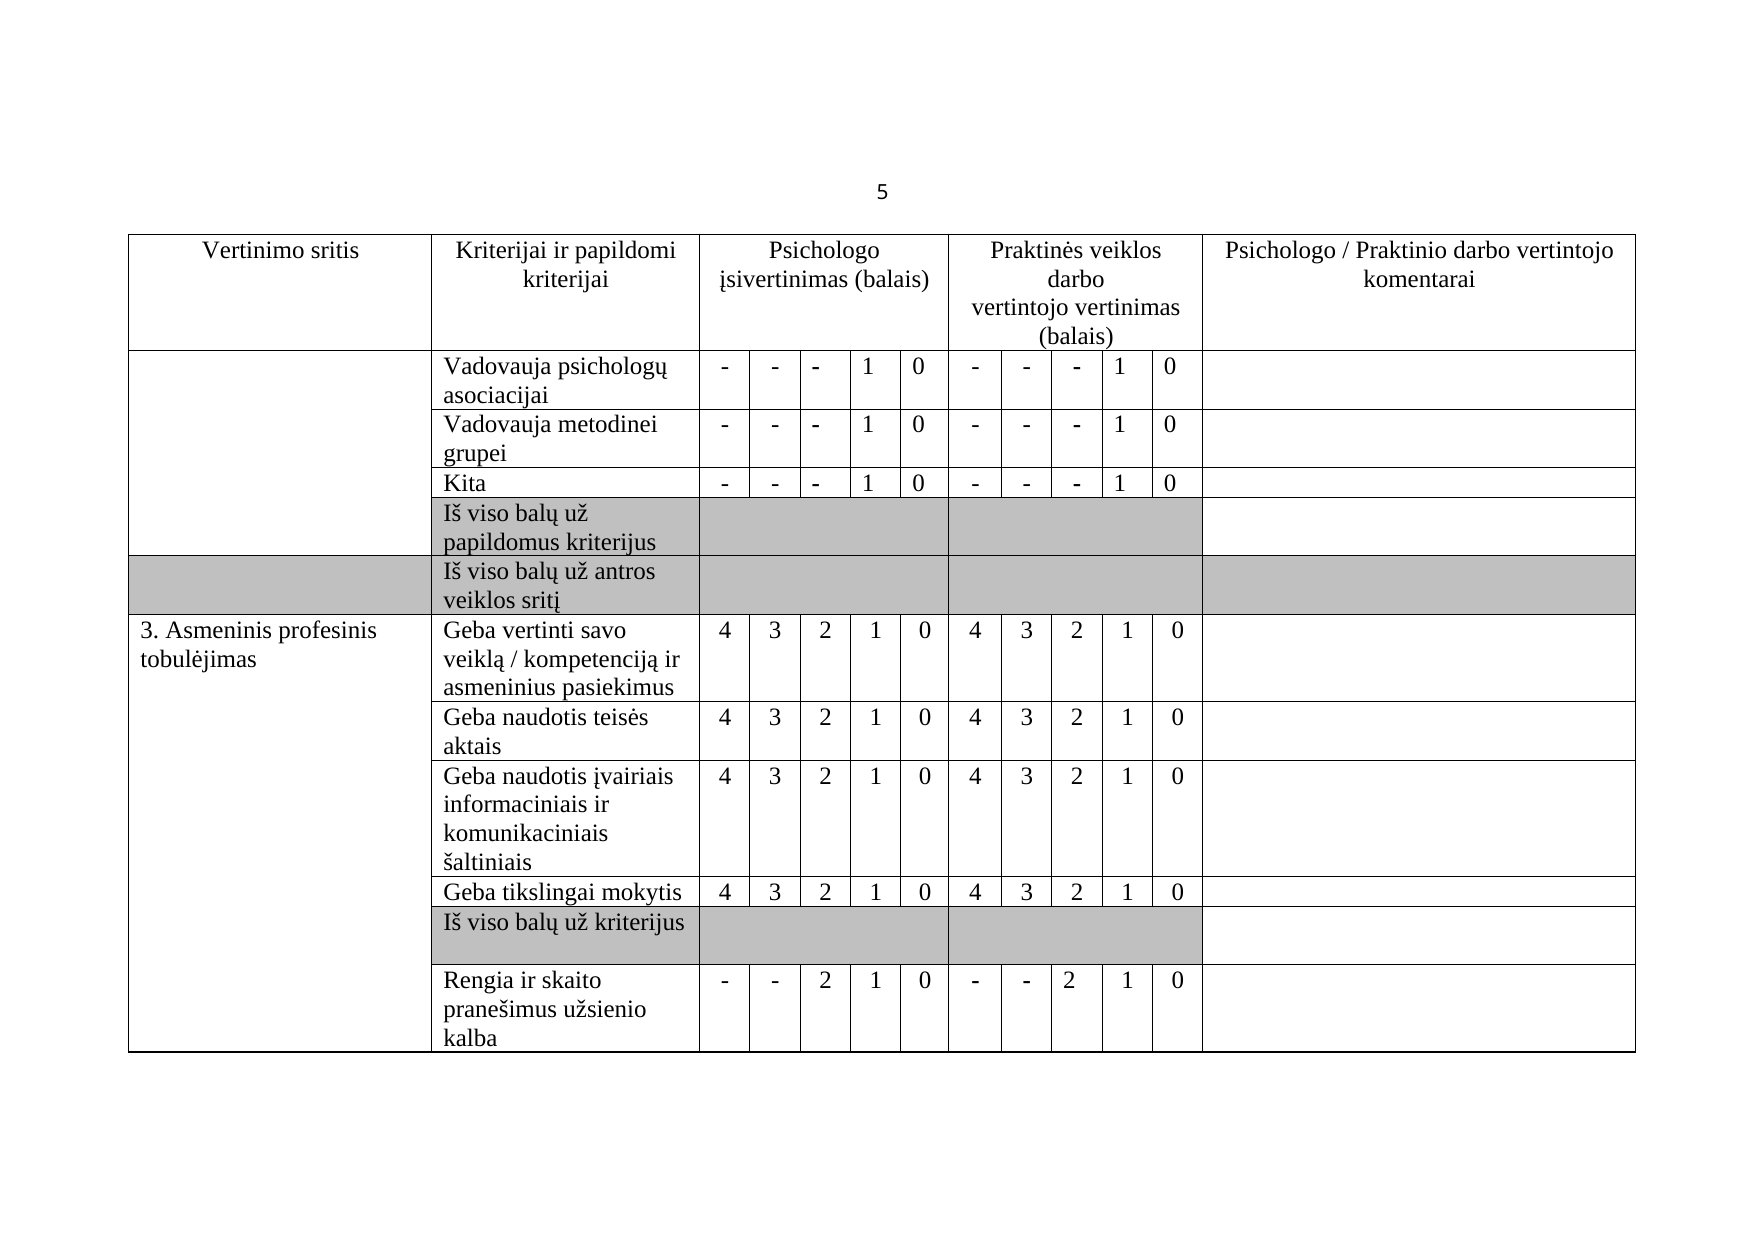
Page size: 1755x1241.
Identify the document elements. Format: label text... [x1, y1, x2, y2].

table_cell 2 [1052, 877, 1102, 906]
table_cell 1 [1103, 877, 1152, 906]
table_cell 4 [700, 702, 749, 760]
table_cell - [949, 410, 1001, 467]
table_header Kriterijai ir papildomi kriterijai [432, 235, 699, 350]
table_header Psichologo įsivertinimas (balais) [700, 235, 948, 350]
table_cell [1203, 907, 1635, 964]
table_cell - [949, 965, 1001, 1051]
table_cell 0 [901, 761, 948, 876]
table_cell Geba tikslingai mokytis [432, 877, 699, 906]
table_cell 2 [801, 615, 850, 701]
table_cell Iš viso balų už antros veiklos sritį [432, 556, 699, 614]
table_cell - [949, 468, 1001, 497]
table_cell - [1052, 351, 1102, 408]
table_cell - [801, 351, 850, 408]
table_cell 0 [901, 615, 948, 701]
table_cell Geba naudotis įvairiais informaciniais ir komunikaciniais šaltiniais [432, 761, 699, 876]
table_cell 0 [1153, 615, 1202, 701]
table_cell [1203, 615, 1635, 701]
table_cell - [750, 468, 800, 497]
table_cell 3. Asmeninis profesinis tobulėjimas [129, 615, 431, 1051]
table_cell 1 [1103, 468, 1152, 497]
table_cell 1 [851, 877, 900, 906]
table_cell - [700, 410, 749, 467]
table_cell 0 [1153, 702, 1202, 760]
table_cell 4 [949, 702, 1001, 760]
table_cell 1 [1103, 702, 1152, 760]
table_cell 0 [901, 351, 948, 408]
table_cell - [1052, 468, 1102, 497]
table_cell 4 [700, 615, 749, 701]
table_cell Vadovauja psichologų asociacijai [432, 351, 699, 408]
table_cell [700, 556, 948, 614]
table_cell - [750, 965, 800, 1051]
table_cell 1 [851, 702, 900, 760]
table_cell 3 [1002, 761, 1051, 876]
table_cell 0 [1153, 877, 1202, 906]
table_cell 4 [700, 877, 749, 906]
table_cell Geba naudotis teisės aktais [432, 702, 699, 760]
table_cell 2 [1052, 761, 1102, 876]
table_cell 3 [750, 877, 800, 906]
table_cell [1203, 351, 1635, 408]
table_cell [1203, 498, 1635, 555]
table_cell - [750, 410, 800, 467]
table_cell [700, 498, 948, 555]
table_cell 4 [700, 761, 749, 876]
table_cell - [801, 468, 850, 497]
table_cell 1 [1103, 351, 1152, 408]
table_cell 3 [1002, 877, 1051, 906]
table_cell [1203, 410, 1635, 467]
table_cell - [1002, 965, 1051, 1051]
table_cell 4 [949, 877, 1001, 906]
table_cell - [700, 351, 749, 408]
table_cell - [801, 410, 850, 467]
table_header Vertinimo sritis [129, 235, 431, 350]
table_cell [949, 907, 1202, 964]
table_cell - [1002, 410, 1051, 467]
table_cell 0 [1153, 761, 1202, 876]
table_cell - [700, 965, 749, 1051]
table_cell 0 [901, 702, 948, 760]
table_header Psichologo / Praktinio darbo vertintojo komentarai [1203, 235, 1635, 350]
table_cell 1 [1103, 761, 1152, 876]
table_cell [1203, 468, 1635, 497]
table_cell 1 [851, 351, 900, 408]
table_cell [1203, 556, 1635, 614]
table_cell 0 [1153, 468, 1202, 497]
table_cell 0 [901, 877, 948, 906]
table_cell 0 [901, 965, 948, 1051]
table_cell 1 [1103, 410, 1152, 467]
table_cell [1203, 761, 1635, 876]
table_cell 4 [949, 761, 1001, 876]
table_cell 0 [1153, 965, 1202, 1051]
table_cell - [1002, 351, 1051, 408]
table_cell - [750, 351, 800, 408]
table_cell 1 [851, 615, 900, 701]
table_cell 2 [801, 965, 850, 1051]
table_cell 2 [801, 761, 850, 876]
table_cell 1 [851, 965, 900, 1051]
table_cell 3 [750, 702, 800, 760]
table_cell 0 [901, 410, 948, 467]
table_cell Iš viso balų už kriterijus [432, 907, 699, 964]
table_cell 0 [1153, 410, 1202, 467]
table_cell - [700, 468, 749, 497]
table_cell 1 [1103, 965, 1152, 1051]
table_cell [949, 498, 1202, 555]
table_cell 4 [949, 615, 1001, 701]
table_header Praktinės veiklos darbo vertintojo vertinimas (balais) [949, 235, 1202, 350]
table_cell - [1002, 468, 1051, 497]
table_cell 0 [1153, 351, 1202, 408]
table_cell 2 [1052, 702, 1102, 760]
table_cell 1 [851, 410, 900, 467]
table_cell Kita [432, 468, 699, 497]
table_cell Geba vertinti savo veiklą / kompetenciją ir asmeninius pasiekimus [432, 615, 699, 701]
table_cell 1 [1103, 615, 1152, 701]
table_cell [1203, 877, 1635, 906]
table_cell [700, 907, 948, 964]
table_cell 3 [750, 761, 800, 876]
table_cell 1 [851, 761, 900, 876]
table_cell 0 [901, 468, 948, 497]
table_cell [129, 351, 431, 555]
table_cell Vadovauja metodinei grupei [432, 410, 699, 467]
table_cell 3 [750, 615, 800, 701]
table_cell [949, 556, 1202, 614]
table_cell - [1052, 410, 1102, 467]
table_cell 2 [1052, 615, 1102, 701]
table_cell [129, 556, 431, 614]
table_cell 2 [801, 877, 850, 906]
table_cell 3 [1002, 702, 1051, 760]
table_cell 3 [1002, 615, 1051, 701]
table_cell - [949, 351, 1001, 408]
table_cell 2 [1052, 965, 1102, 1051]
table_cell Rengia ir skaito pranešimus užsienio kalba [432, 965, 699, 1051]
table_cell Iš viso balų už papildomus kriterijus [432, 498, 699, 555]
table_cell [1203, 965, 1635, 1051]
table_cell [1203, 702, 1635, 760]
table_cell 2 [801, 702, 850, 760]
table_cell 1 [851, 468, 900, 497]
